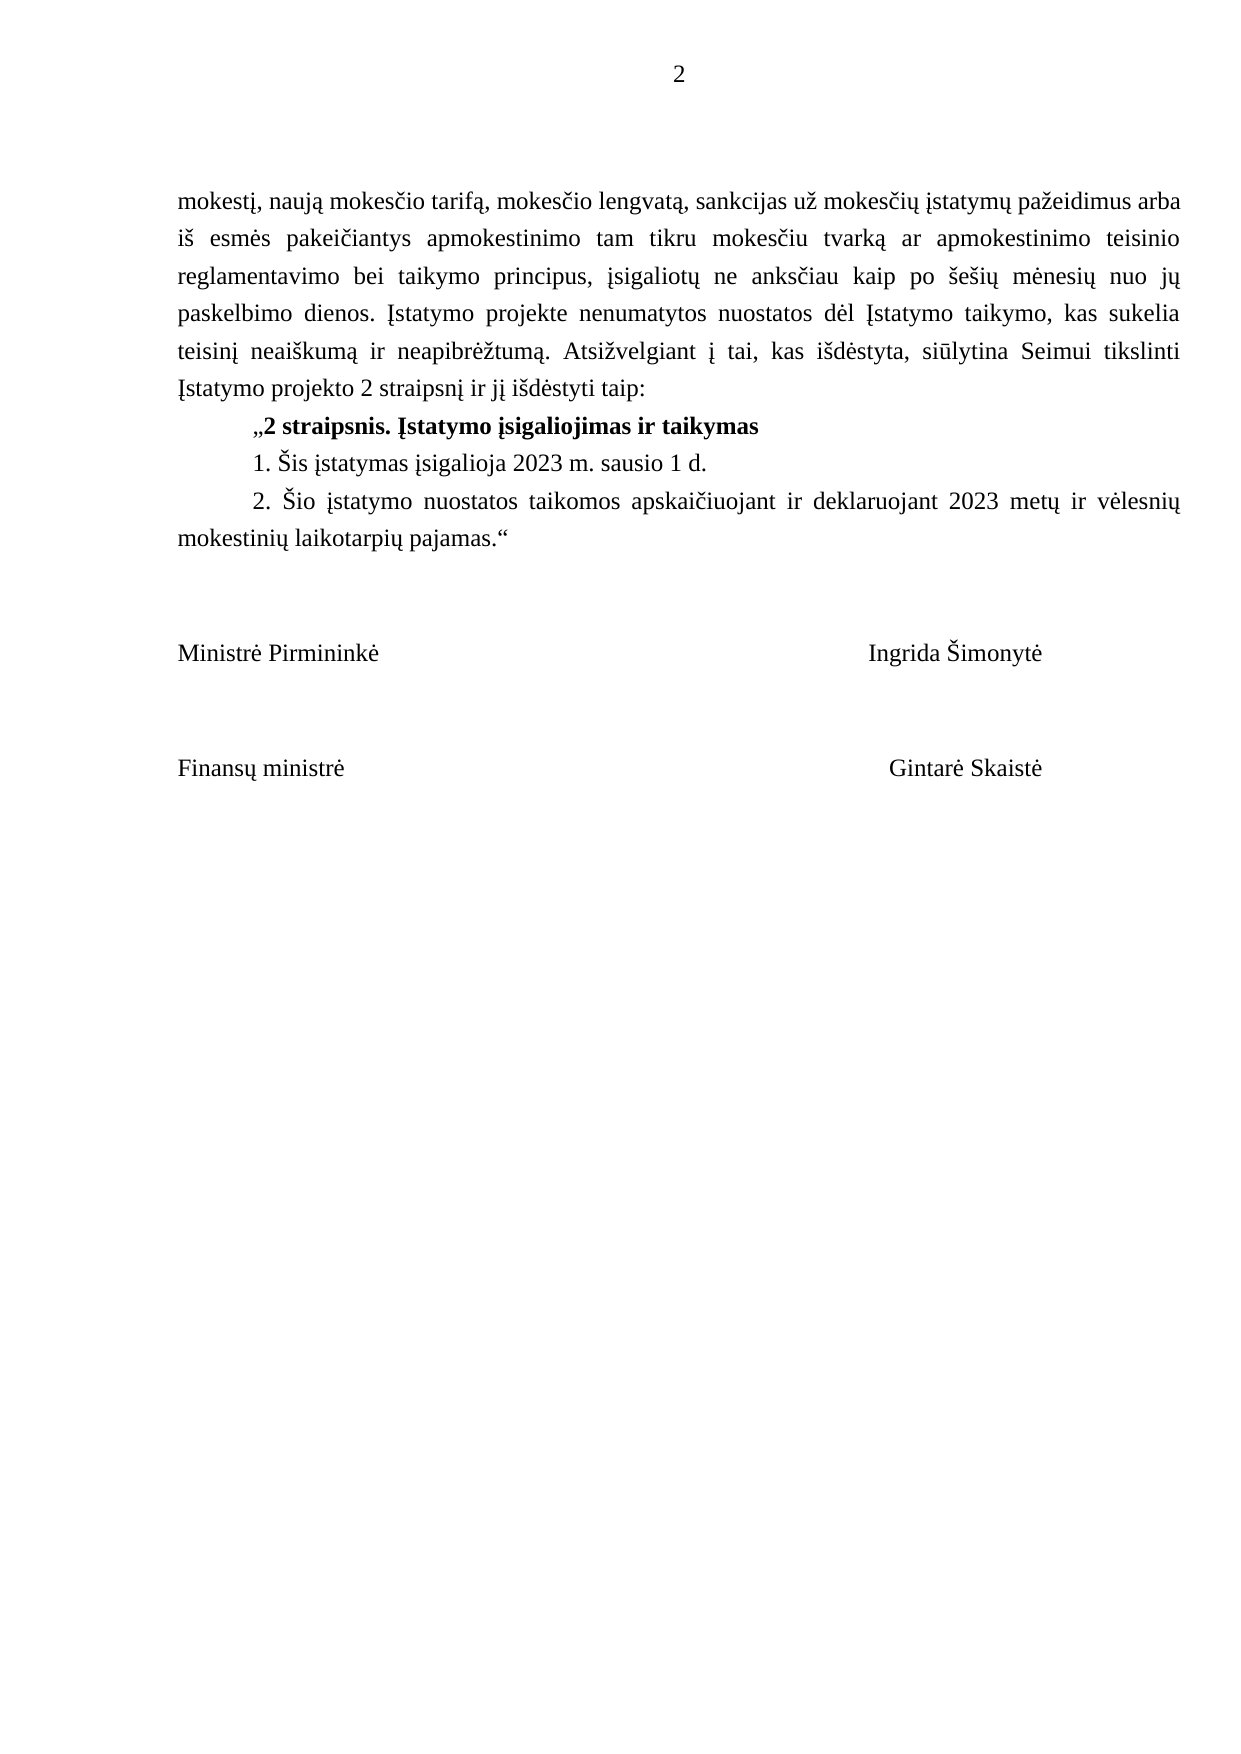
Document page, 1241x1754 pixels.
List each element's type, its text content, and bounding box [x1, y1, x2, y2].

text Ministrė Pirmininkė Ingrida Šimonytė [177, 638, 1181, 667]
text mokestį, naują mokesčio tarifą, mokesčio lengvatą, sankcijas už mokesčių įstatymų pažeidimus arba iš esmės pakeičiantys apmokestinimo tam tikru mokesčiu tvarką ar apmokestinimo teisinio reglamentavimo bei taikymo principus, įsigaliotų ne anksčiau kaip po šešių mėnesių nuo jų paskelbimo dienos. Įstatymo projekte nenumatytos nuostatos dėl Įstatymo taikymo, kas sukelia teisinį neaiškumą ir neapibrėžtumą. Atsižvelgiant į tai, kas išdėstyta, siūlytina Seimui tikslinti Įstatymo projekto 2 straipsnį ir jį išdėstyti taip: [177, 177, 1181, 402]
text 1. Šis įstatymas įsigalioja 2023 m. sausio 1 d. [177, 440, 1181, 477]
text „2 straipsnis. Įstatymo įsigaliojimas ir taikymas [177, 402, 1181, 440]
text Finansų ministrė Gintarė Skaistė [177, 753, 1181, 782]
text 2. Šio įstatymo nuostatos taikomos apskaičiuojant ir deklaruojant 2023 metų ir vėlesnių mokestinių laikotarpių pajamas.“ [177, 477, 1181, 552]
